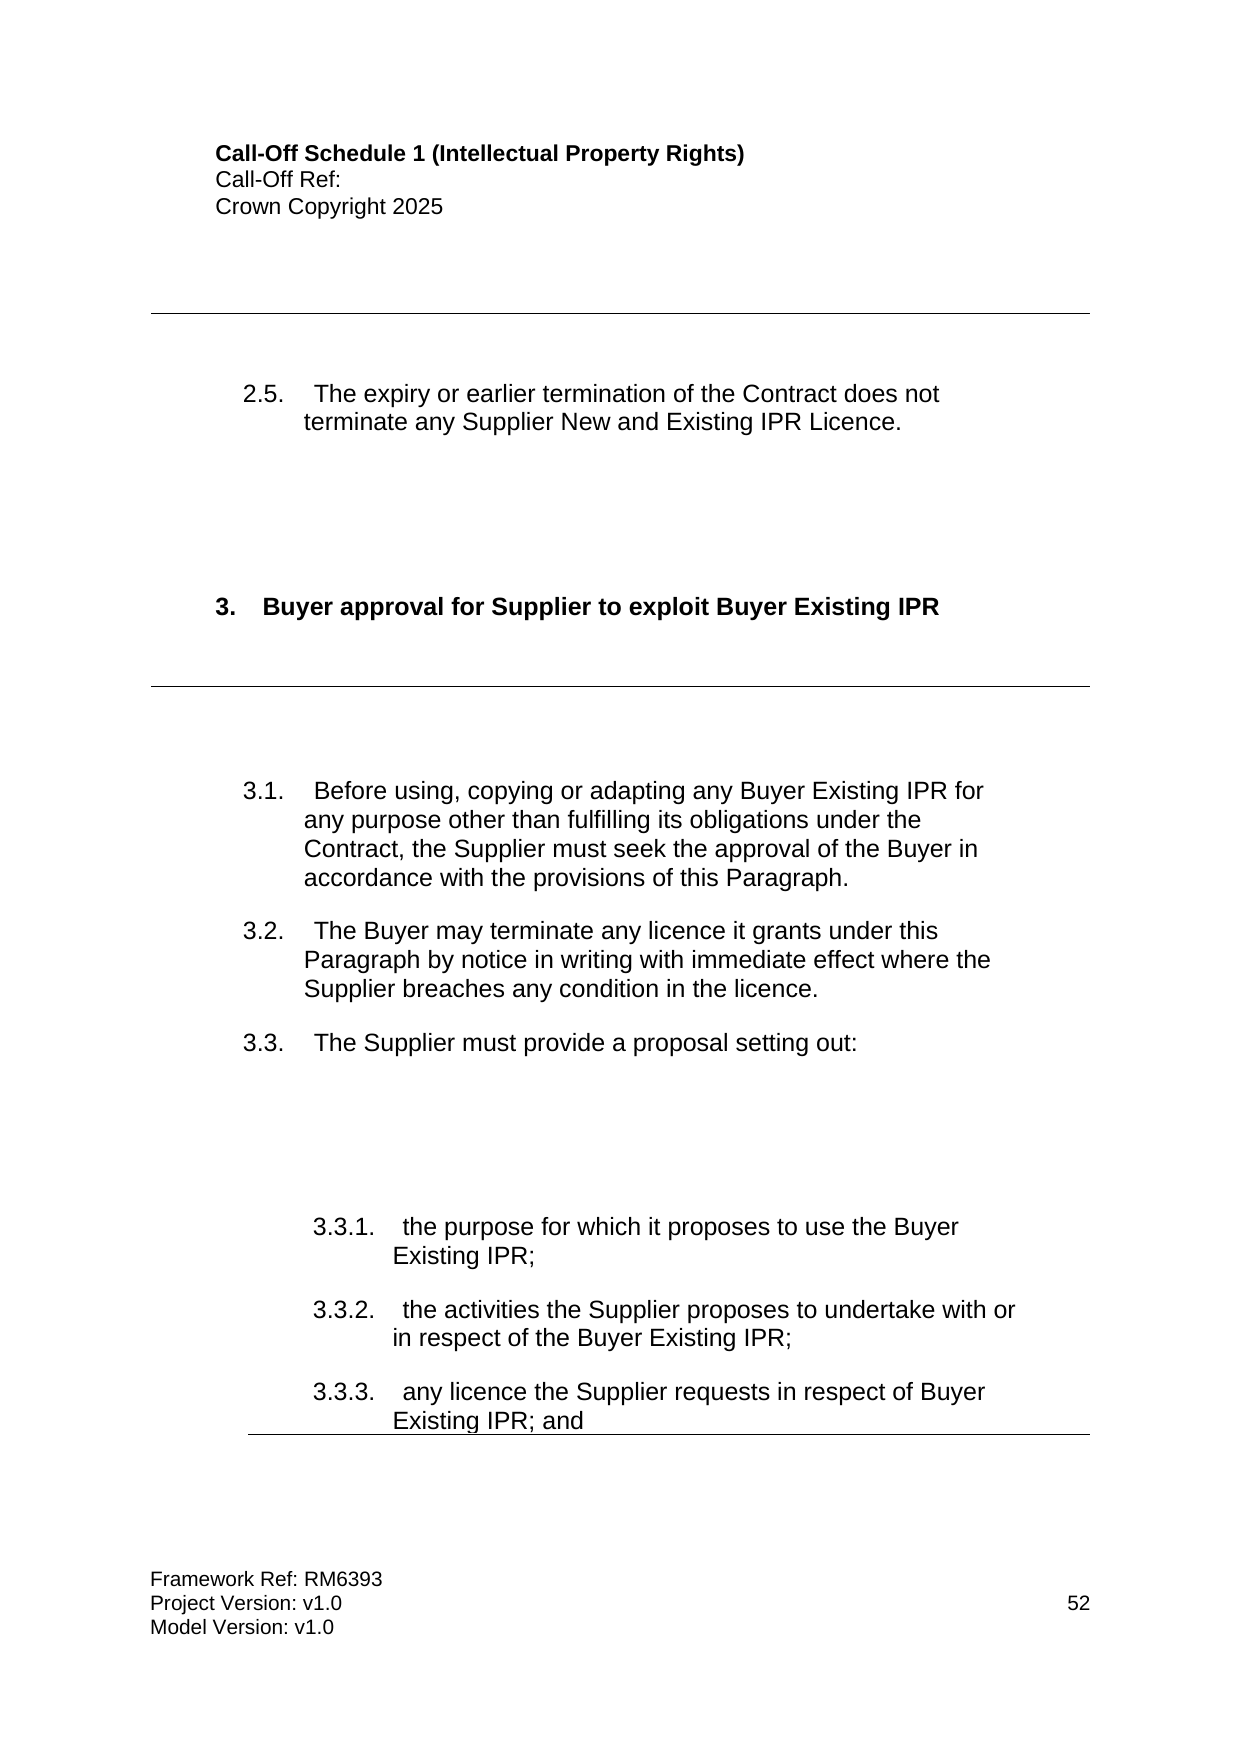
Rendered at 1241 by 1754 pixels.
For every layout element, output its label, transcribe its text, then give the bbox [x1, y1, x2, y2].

subtitle The Supplier must provide a proposal setting out: [179, 962, 1089, 1121]
subtitle The Buyer may terminate any licence it grants under this Paragraph by notice in writing with immediate effect where the Supplier breaches any condition in the licence. [179, 851, 1089, 962]
subtitle the purpose for which it proposes to use the Buyer Existing IPR; [249, 1148, 1089, 1229]
subtitle Buyer approval for Supplier to exploit Buyer Existing IPR [151, 528, 1089, 685]
subtitle the activities the Supplier proposes to undertake with or in respect of the Buyer Existing IPR; [249, 1229, 1089, 1312]
subtitle The expiry or earlier termination of the Contract does not terminate any Supplier New and Existing IPR Licence. [179, 315, 1089, 501]
subtitle Before using, copying or adapting any Buyer Existing IPR for any purpose other than fulfilling its obligations under the Contract, the Supplier must seek the approval of the Buyer in accordance with the provisions of this Paragraph. [179, 712, 1089, 851]
subtitle any licence the Supplier requests in respect of Buyer Existing IPR; and [249, 1312, 1089, 1433]
